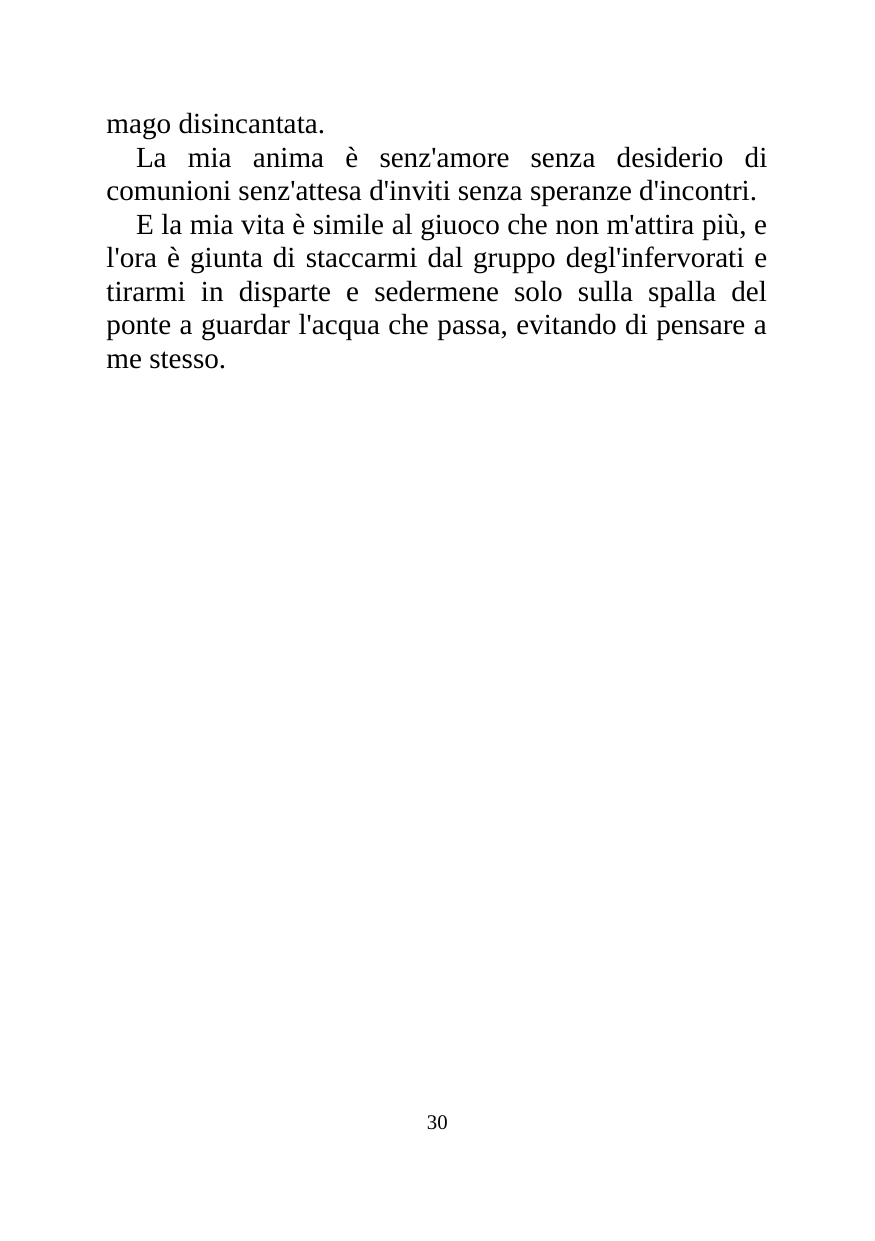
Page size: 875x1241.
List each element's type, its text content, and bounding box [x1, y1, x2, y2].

text mago disincantata. [106, 106, 768, 140]
text La mia anima è senz'amore senza desiderio di comunioni senz'attesa d'inviti senza speranze d'incontri. [106, 140, 768, 207]
text E la mia vita è simile al giuoco che non m'attira più, e l'ora è giunta di staccarmi dal gruppo degl'infervorati e tirarmi in disparte e sedermene solo sulla spalla del ponte a guardar l'acqua che passa, evitando di pensare a me stesso. [106, 207, 768, 374]
